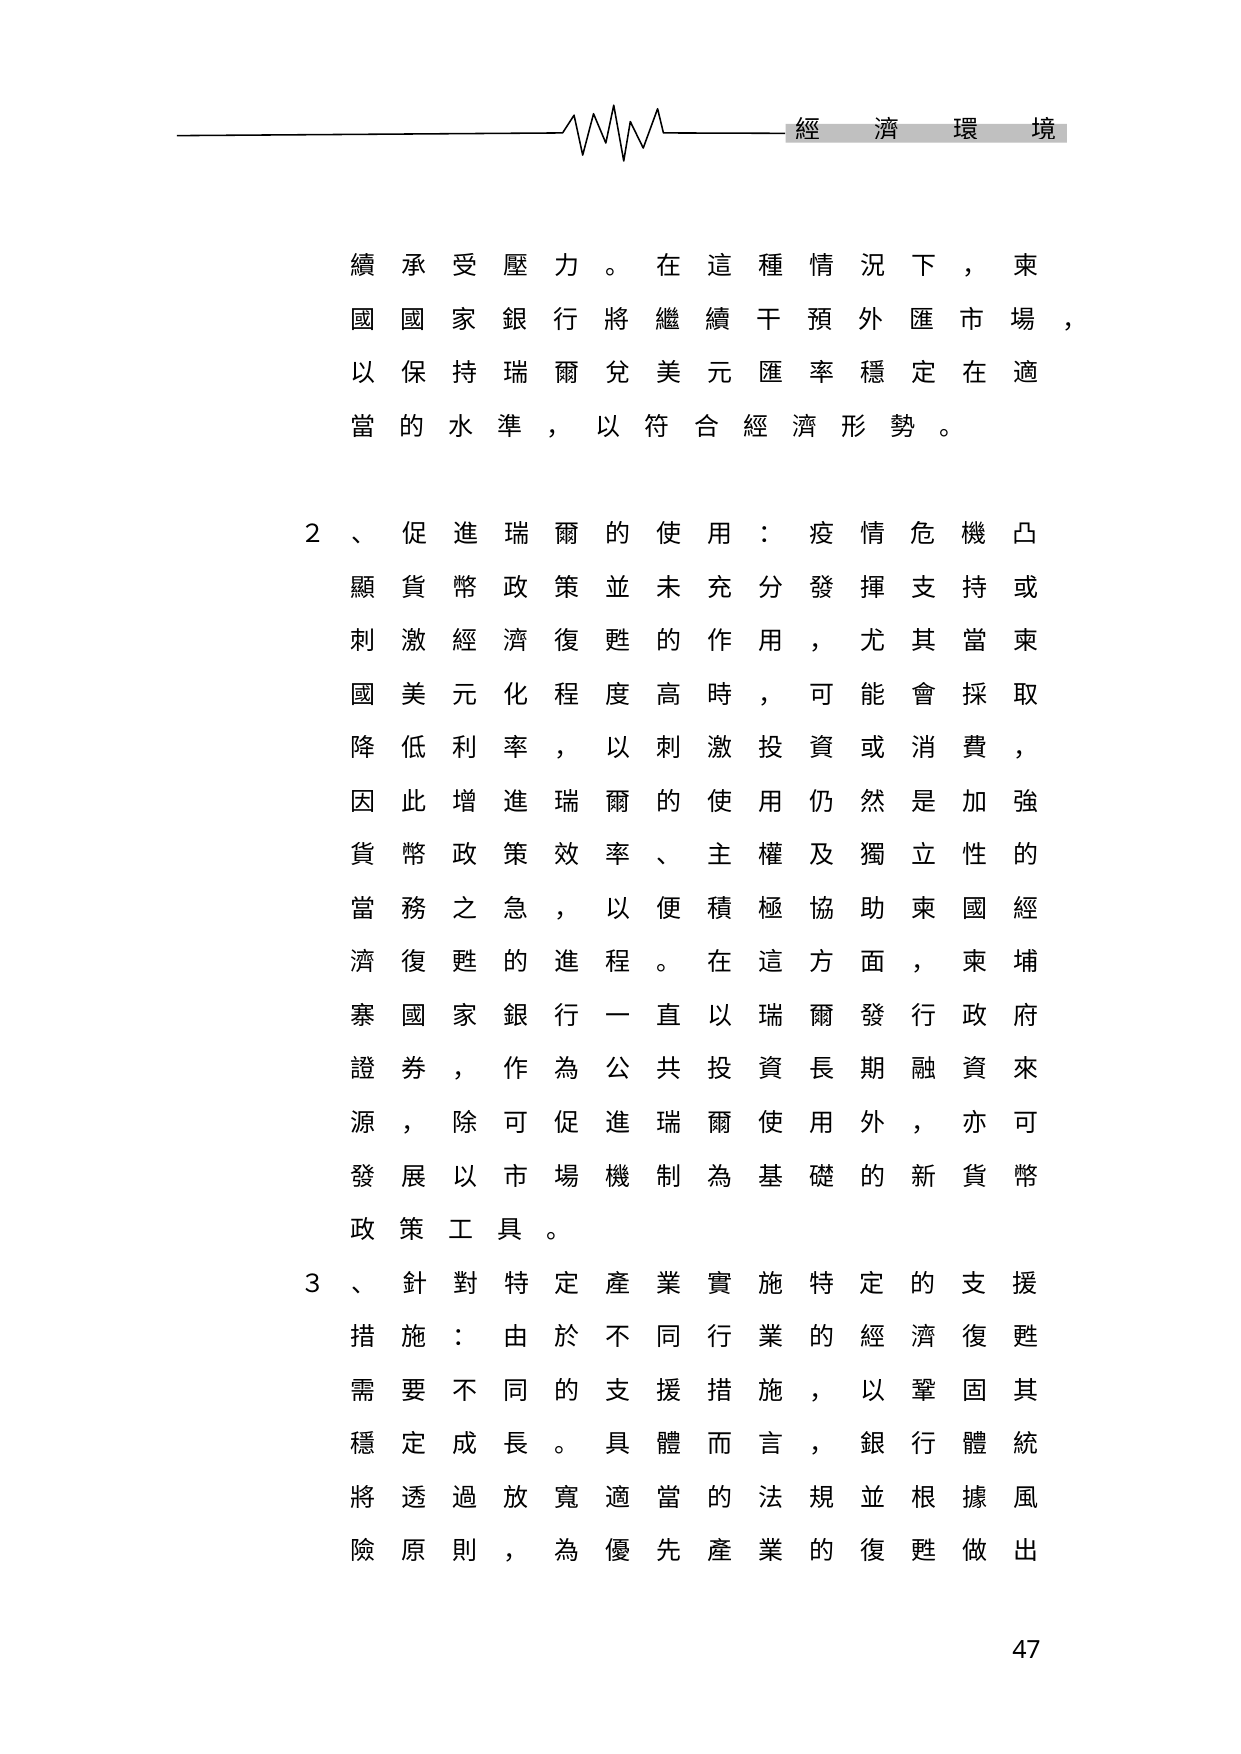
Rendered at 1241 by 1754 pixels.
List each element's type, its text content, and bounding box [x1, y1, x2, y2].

text ３、針對特定產業實施特定的支援措施：由於不同行業的經濟復甦需要不同的支援措施，以鞏固其穩定成長。具體而言，銀行體統將透過放寬適當的法規並根據風險原則，為優先產業的復甦做出 [276, 1254, 1063, 1576]
text １、穩定匯率：穩定匯率將繼續有助於穩定價格、保護瑞爾（柬國貨幣）購買力以及國民的收入。由於將資金釋放到市場的支撐措施，加上美元的上升趨勢，特別是對於美聯儲未來貨幣政策正常化的預期，2022年的柬國匯率將繼續承受壓力。在這種情況下，柬國國家銀行將繼續干預外匯市場，以保持瑞爾兌美元匯率穩定在適當的水準，以符合經濟形勢。 [276, 237, 1063, 451]
text ２、促進瑞爾的使用：疫情危機凸顯貨幣政策並未充分發揮支持或刺激經濟復甦的作用，尤其當柬國美元化程度高時，可能會採取降低利率，以刺激投資或消費，因此增進瑞爾的使用仍然是加強貨幣政策效率、主權及獨立性的當務之急，以便積極協助柬國經濟復甦的進程。在這方面，柬埔寨國家銀行一直以瑞爾發行政府證券，作為公共投資長期融資來源，除可促進瑞爾使用外，亦可發展以市場機制為基礎的新貨幣政策工具。 [276, 505, 1063, 1254]
